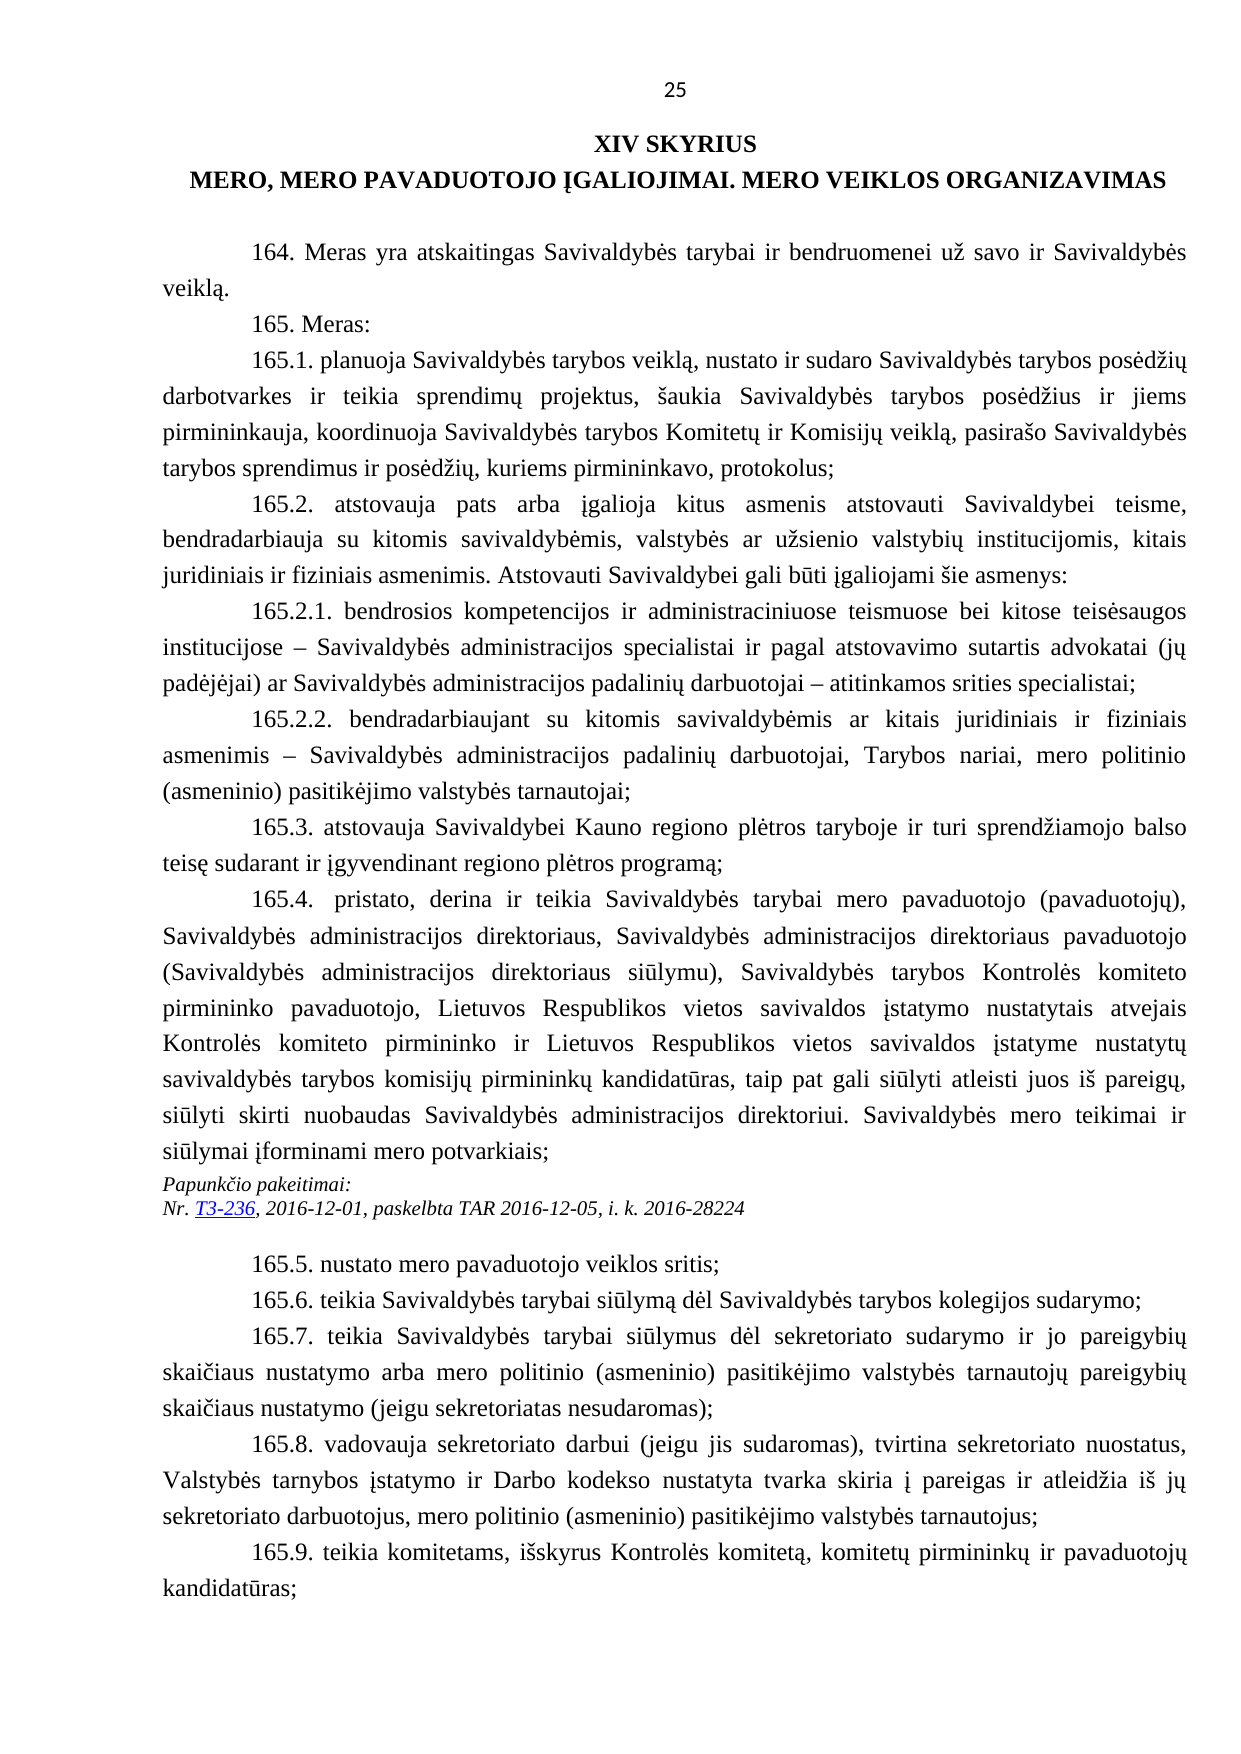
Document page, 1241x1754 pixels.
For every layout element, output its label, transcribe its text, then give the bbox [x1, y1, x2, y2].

text 165.2. atstovauja pats arba įgalioja kitus asmenis atstovauti Savivaldybei teisme, bendradarbiauja su kitomis savivaldybėmis, valstybės ar užsienio valstybių institucijomis, kitais juridiniais ir fiziniais asmenimis. Atstovauti Savivaldybei gali būti įgaliojami šie asmenys: [162, 489, 1187, 589]
text 165.5. nustato mero pavaduotojo veiklos sritis; [162, 1249, 1187, 1278]
text 165. Meras: [162, 309, 1187, 338]
text Nr. T3-236, 2016-12-01, paskelbta TAR 2016-12-05, i. k. 2016-28224 [162, 1196, 1187, 1220]
text 164. Meras yra atskaitingas Savivaldybės tarybai ir bendruomenei už savo ir Savivaldybės veiklą. [162, 237, 1187, 302]
text 165.6. teikia Savivaldybės tarybai siūlymą dėl Savivaldybės tarybos kolegijos sudarymo; [162, 1285, 1187, 1314]
text 165.1. planuoja Savivaldybės tarybos veiklą, nustato ir sudaro Savivaldybės tarybos posėdžių darbotvarkes ir teikia sprendimų projektus, šaukia Savivaldybės tarybos posėdžius ir jiems pirmininkauja, koordinuoja Savivaldybės tarybos Komitetų ir Komisijų veiklą, pasirašo Savivaldybės tarybos sprendimus ir posėdžių, kuriems pirmininkavo, protokolus; [162, 345, 1187, 481]
text 165.3. atstovauja Savivaldybei Kauno regiono plėtros taryboje ir turi sprendžiamojo balso teisę sudarant ir įgyvendinant regiono plėtros programą; [162, 812, 1187, 877]
text 165.8. vadovauja sekretoriato darbui (jeigu jis sudaromas), tvirtina sekretoriato nuostatus, Valstybės tarnybos įstatymo ir Darbo kodekso nustatyta tvarka skiria į pareigas ir atleidžia iš jų sekretoriato darbuotojus, mero politinio (asmeninio) pasitikėjimo valstybės tarnautojus; [162, 1429, 1187, 1529]
text 165.7. teikia Savivaldybės tarybai siūlymus dėl sekretoriato sudarymo ir jo pareigybių skaičiaus nustatymo arba mero politinio (asmeninio) pasitikėjimo valstybės tarnautojų pareigybių skaičiaus nustatymo (jeigu sekretoriatas nesudaromas); [162, 1321, 1187, 1422]
text Papunkčio pakeitimai: [162, 1172, 1187, 1196]
text MERO, MERO PAVADUOTOJO ĮGALIOJIMAI. MERO VEIKLOS ORGANIZAVIMAS [162, 165, 1187, 194]
text 165.2.1. bendrosios kompetencijos ir administraciniuose teismuose bei kitose teisėsaugos institucijose – Savivaldybės administracijos specialistai ir pagal atstovavimo sutartis advokatai (jų padėjėjai) ar Savivaldybės administracijos padalinių darbuotojai – atitinkamos srities specialistai; [162, 596, 1187, 697]
text 165.4. pristato, derina ir teikia Savivaldybės tarybai mero pavaduotojo (pavaduotojų), Savivaldybės administracijos direktoriaus, Savivaldybės administracijos direktoriaus pavaduotojo (Savivaldybės administracijos direktoriaus siūlymu), Savivaldybės tarybos Kontrolės komiteto pirmininko pavaduotojo, Lietuvos Respublikos vietos savivaldos įstatymo nustatytais atvejais Kontrolės komiteto pirmininko ir Lietuvos Respublikos vietos savivaldos įstatyme nustatytų savivaldybės tarybos komisijų pirmininkų kandidatūras, taip pat gali siūlyti atleisti juos iš pareigų, siūlyti skirti nuobaudas Savivaldybės administracijos direktoriui. Savivaldybės mero teikimai ir siūlymai įforminami mero potvarkiais; [162, 884, 1187, 1165]
text 165.2.2. bendradarbiaujant su kitomis savivaldybėmis ar kitais juridiniais ir fiziniais asmenimis – Savivaldybės administracijos padalinių darbuotojai, Tarybos nariai, mero politinio (asmeninio) pasitikėjimo valstybės tarnautojai; [162, 704, 1187, 805]
text 165.9. teikia komitetams, išskyrus Kontrolės komitetą, komitetų pirmininkų ir pavaduotojų kandidatūras; [162, 1537, 1187, 1601]
text XIV SKYRIUS [162, 129, 1187, 158]
